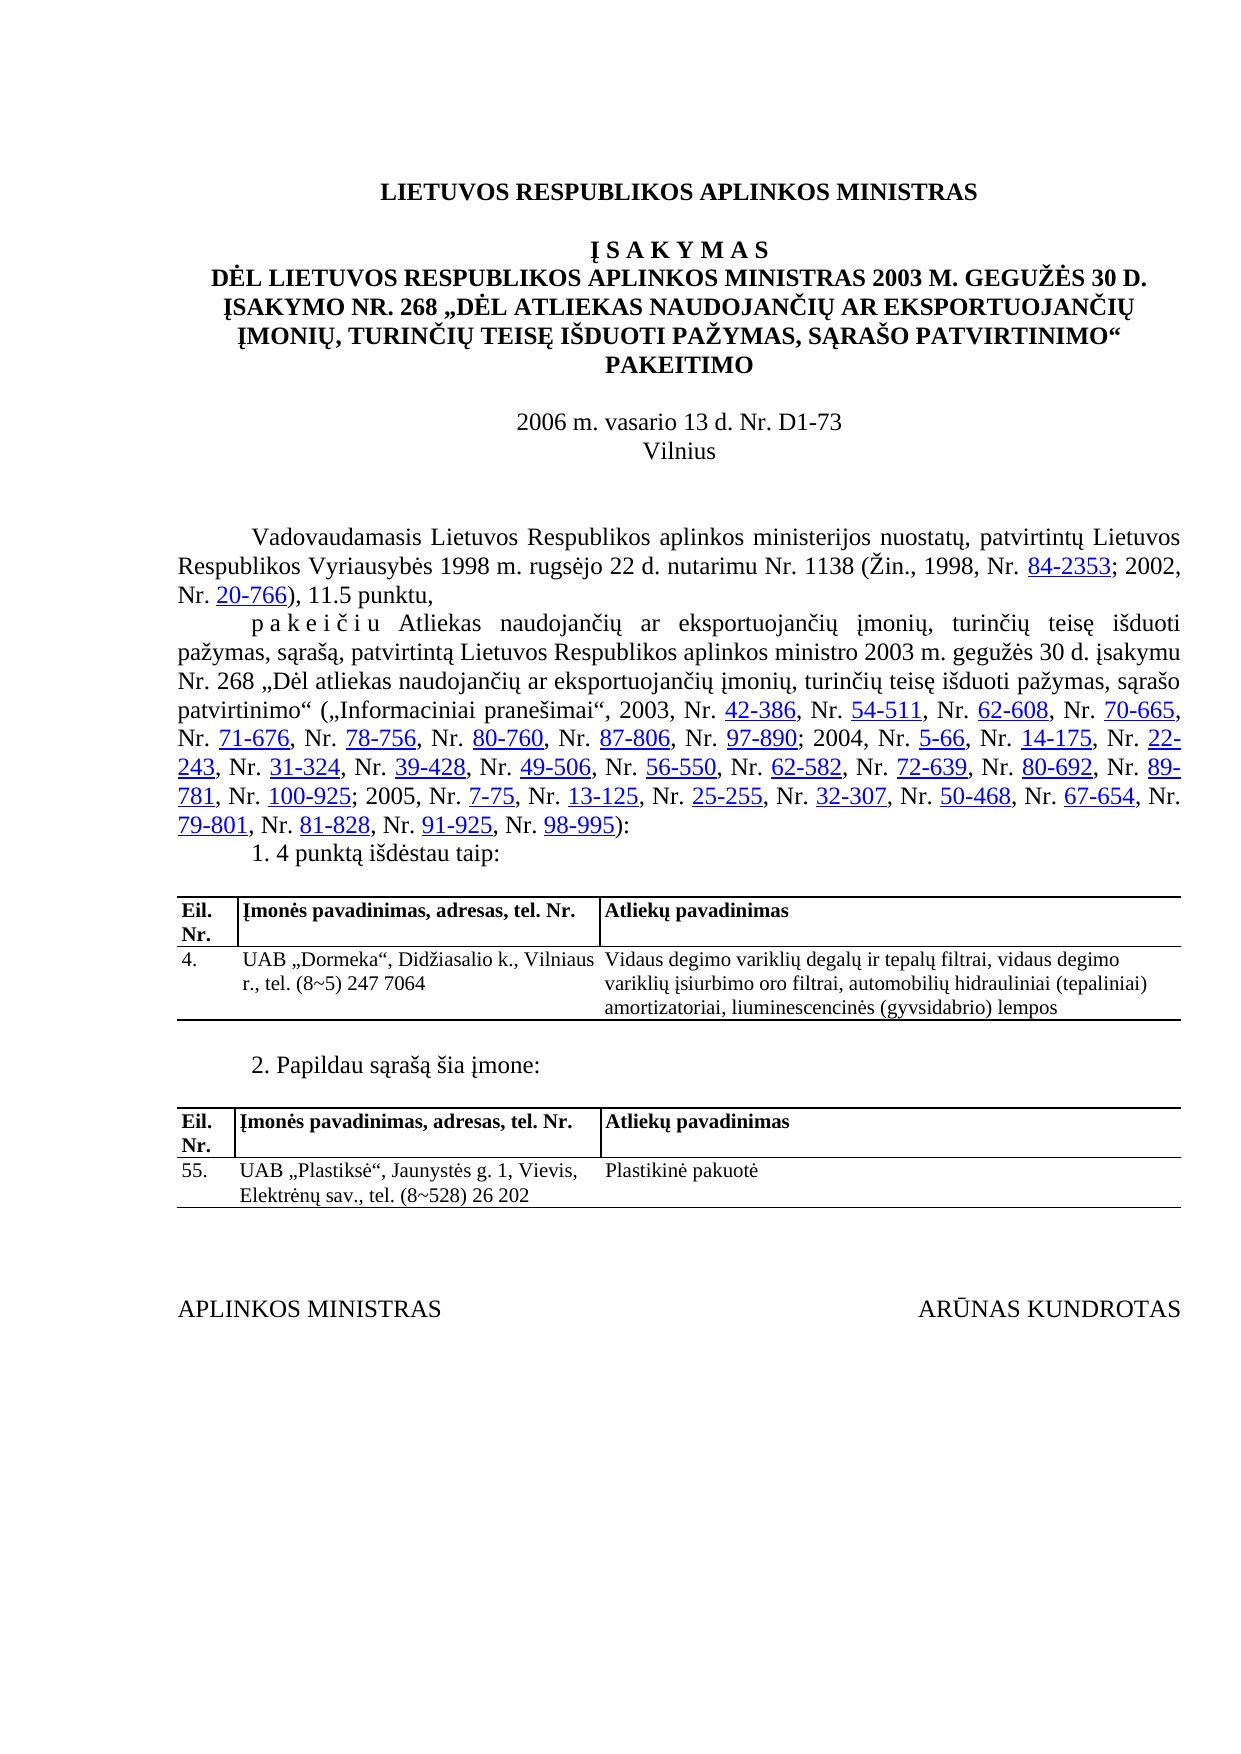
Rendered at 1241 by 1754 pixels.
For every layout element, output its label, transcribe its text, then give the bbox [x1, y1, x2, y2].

table_header Eil. Nr. [177, 1109, 181, 1157]
text Vilnius [177, 436, 1181, 465]
text 1. 4 punktą išdėstau taip: [177, 838, 1181, 867]
text pakeičiu Atliekas naudojančių ar eksportuojančių įmonių, turinčių teisę išduoti pažymas, sąrašą, patvirtintą Lietuvos Respublikos aplinkos ministro 2003 m. gegužės 30 d. įsakymu Nr. 268 „Dėl atliekas naudojančių ar eksportuojančių įmonių, turinčių teisę išduoti pažymas, sąrašo patvirtinimo“ („Informaciniai pranešimai“, 2003, Nr. 42-386, Nr. 54-511, Nr. 62-608, Nr. 70-665, Nr. 71-676, Nr. 78-756, Nr. 80-760, Nr. 87-806, Nr. 97-890; 2004, Nr. 5-66, Nr. 14-175, Nr. 22-243, Nr. 31-324, Nr. 39-428, Nr. 49-506, Nr. 56-550, Nr. 62-582, Nr. 72-639, Nr. 80-692, Nr. 89-781, Nr. 100-925; 2005, Nr. 7-75, Nr. 13-125, Nr. 25-255, Nr. 32-307, Nr. 50-468, Nr. 67-654, Nr. 79-801, Nr. 81-828, Nr. 91-925, Nr. 98-995): [177, 608, 1181, 838]
text LIETUVOS RESPUBLIKOS APLINKOS MINISTRAS [177, 177, 1181, 206]
text Į S A K Y M A S [177, 235, 1181, 263]
table_cell 4. [177, 947, 238, 1019]
text Vadovaudamasis Lietuvos Respublikos aplinkos ministerijos nuostatų, patvirtintų Lietuvos Respublikos Vyriausybės 1998 m. rugsėjo 22 d. nutarimu Nr. 1138 (Žin., 1998, Nr. 84-2353; 2002, Nr. 20-766), 11.5 punktu, [177, 522, 1181, 608]
table_header Įmonės pavadinimas, adresas, tel. Nr. [239, 898, 599, 946]
text APLINKOS MINISTRAS ARŪNAS KUNDROTAS [177, 1294, 1181, 1323]
table_cell Plastikinė pakuotė [601, 1158, 1181, 1207]
text 2. Papildau sąrašą šia įmone: [177, 1050, 1181, 1078]
table_header Eil. Nr. [177, 898, 181, 946]
table_cell UAB „Dormeka“, Didžiasalio k., Vilniaus r., tel. (8~5) 247 7064 [238, 947, 600, 1019]
table_header Įmonės pavadinimas, adresas, tel. Nr. [236, 1109, 600, 1157]
text DĖL LIETUVOS RESPUBLIKOS APLINKOS MINISTRAS 2003 M. GEGUŽĖS 30 D. ĮSAKYMO NR. 268 „DĖL ATLIEKAS NAUDOJANČIŲ AR EKSPORTUOJANČIŲ ĮMONIŲ, TURINČIŲ TEISĘ IŠDUOTI PAŽYMAS, SĄRAŠO PATVIRTINIMO“ PAKEITIMO [177, 263, 1181, 378]
text 2006 m. vasario 13 d. Nr. D1-73 [177, 407, 1181, 436]
table_header Atliekų pavadinimas [602, 1109, 1181, 1157]
table_header Atliekų pavadinimas [601, 898, 1181, 946]
table_cell 55. [177, 1158, 235, 1207]
